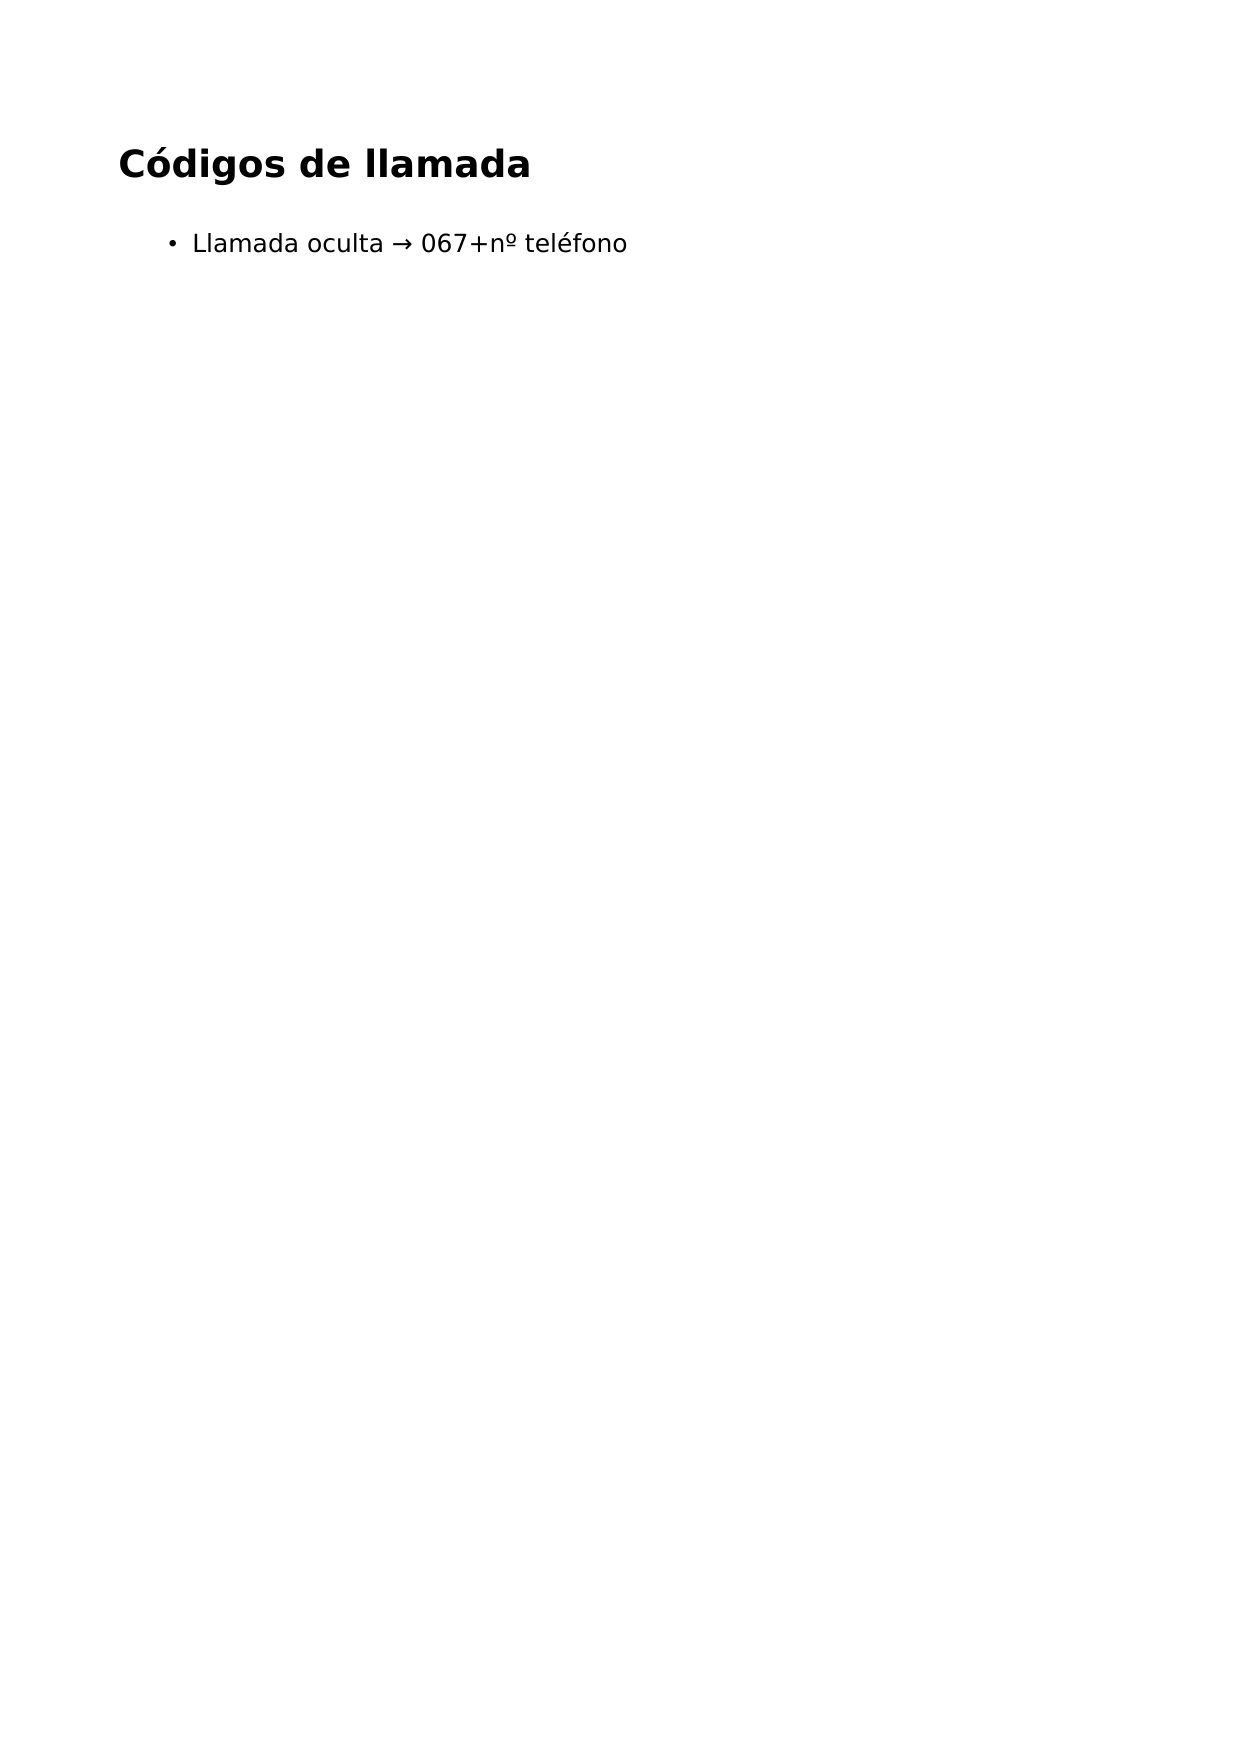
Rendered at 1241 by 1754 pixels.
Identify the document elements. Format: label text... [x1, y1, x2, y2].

subtitle Códigos de llamada [118, 143, 1122, 187]
list Llamada oculta → 067+nº teléfono [177, 229, 1122, 258]
